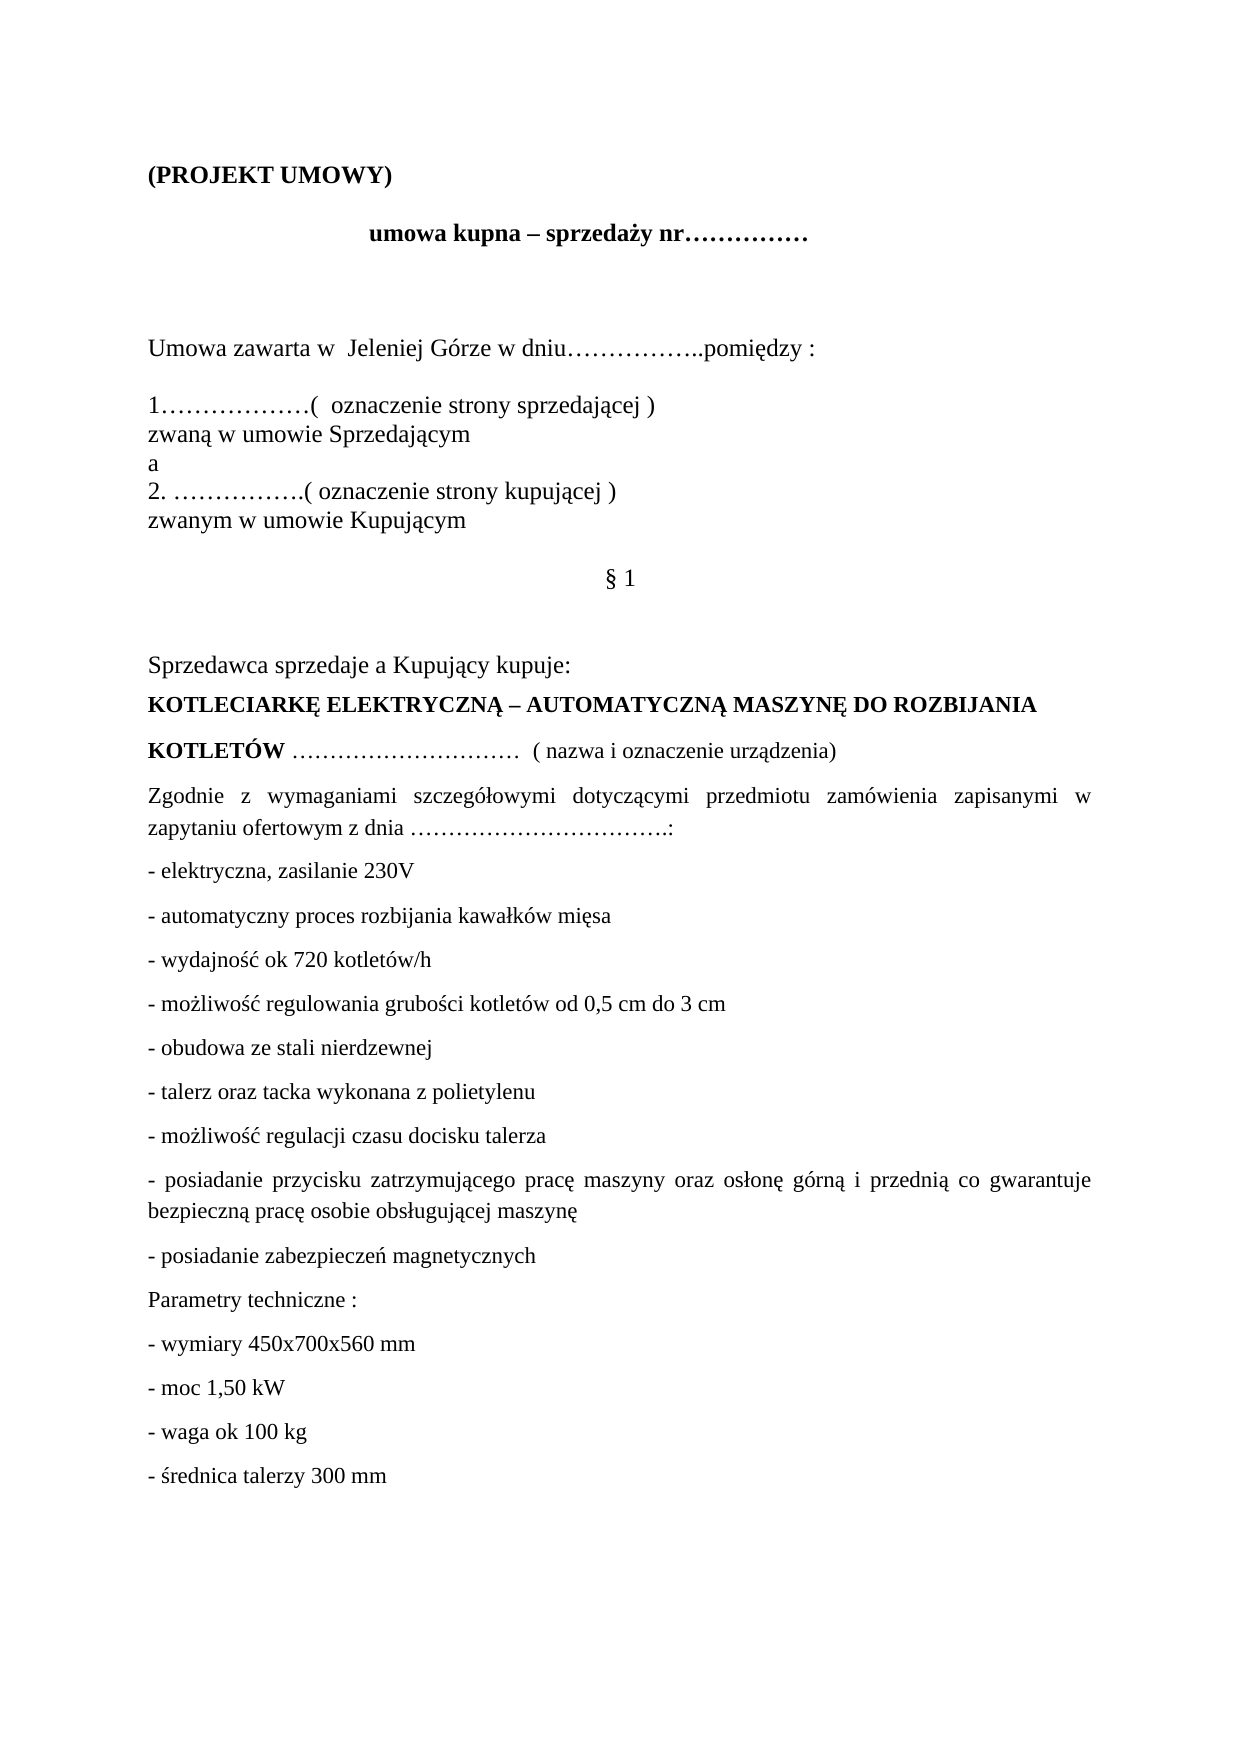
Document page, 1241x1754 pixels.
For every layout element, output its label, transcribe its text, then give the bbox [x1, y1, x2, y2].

text umowa kupna – sprzedaży nr…………… [148, 218, 1092, 246]
text - posiadanie zabezpieczeń magnetycznych [148, 1242, 1092, 1268]
text Umowa zawarta w Jeleniej Górze w dniu……………..pomiędzy : [148, 333, 1092, 361]
text Parametry techniczne : [148, 1286, 1092, 1312]
text - talerz oraz tacka wykonana z polietylenu [148, 1078, 1092, 1104]
text - obudowa ze stali nierdzewnej [148, 1034, 1092, 1060]
text - możliwość regulowania grubości kotletów od 0,5 cm do 3 cm [148, 990, 1092, 1016]
text KOTLECIARKĘ ELEKTRYCZNĄ – AUTOMATYCZNĄ MASZYNĘ DO ROZBIJANIA [148, 691, 1092, 717]
text - posiadanie przycisku zatrzymującego pracę maszyny oraz osłonę górną i przednią co gwarantuje bezpieczną pracę osobie obsługującej maszynę [148, 1166, 1092, 1224]
text Sprzedawca sprzedaje a Kupujący kupuje: [148, 650, 1092, 678]
text - waga ok 100 kg [148, 1418, 1092, 1444]
text KOTLETÓW ………………………… ( nazwa i oznaczenie urządzenia) [148, 735, 1092, 764]
text - średnica talerzy 300 mm [148, 1462, 1092, 1488]
text - moc 1,50 kW [148, 1374, 1092, 1400]
text - możliwość regulacji czasu docisku talerza [148, 1122, 1092, 1148]
text - elektryczna, zasilanie 230V [148, 858, 1092, 884]
text 1………………( oznaczenie strony sprzedającej ) [148, 390, 1092, 419]
text § 1 [148, 563, 1092, 591]
text zwanym w umowie Kupującym [148, 505, 1092, 534]
text a [148, 448, 1092, 476]
text - wydajność ok 720 kotletów/h [148, 946, 1092, 972]
text - wymiary 450x700x560 mm [148, 1330, 1092, 1356]
text Zgodnie z wymaganiami szczegółowymi dotyczącymi przedmiotu zamówienia zapisanymi w zapytaniu ofertowym z dnia …………………………….: [148, 782, 1092, 840]
text 2. …………….( oznaczenie strony kupującej ) [148, 476, 1092, 505]
text zwaną w umowie Sprzedającym [148, 419, 1092, 448]
text (PROJEKT UMOWY) [148, 160, 1092, 189]
text - automatyczny proces rozbijania kawałków mięsa [148, 902, 1092, 928]
